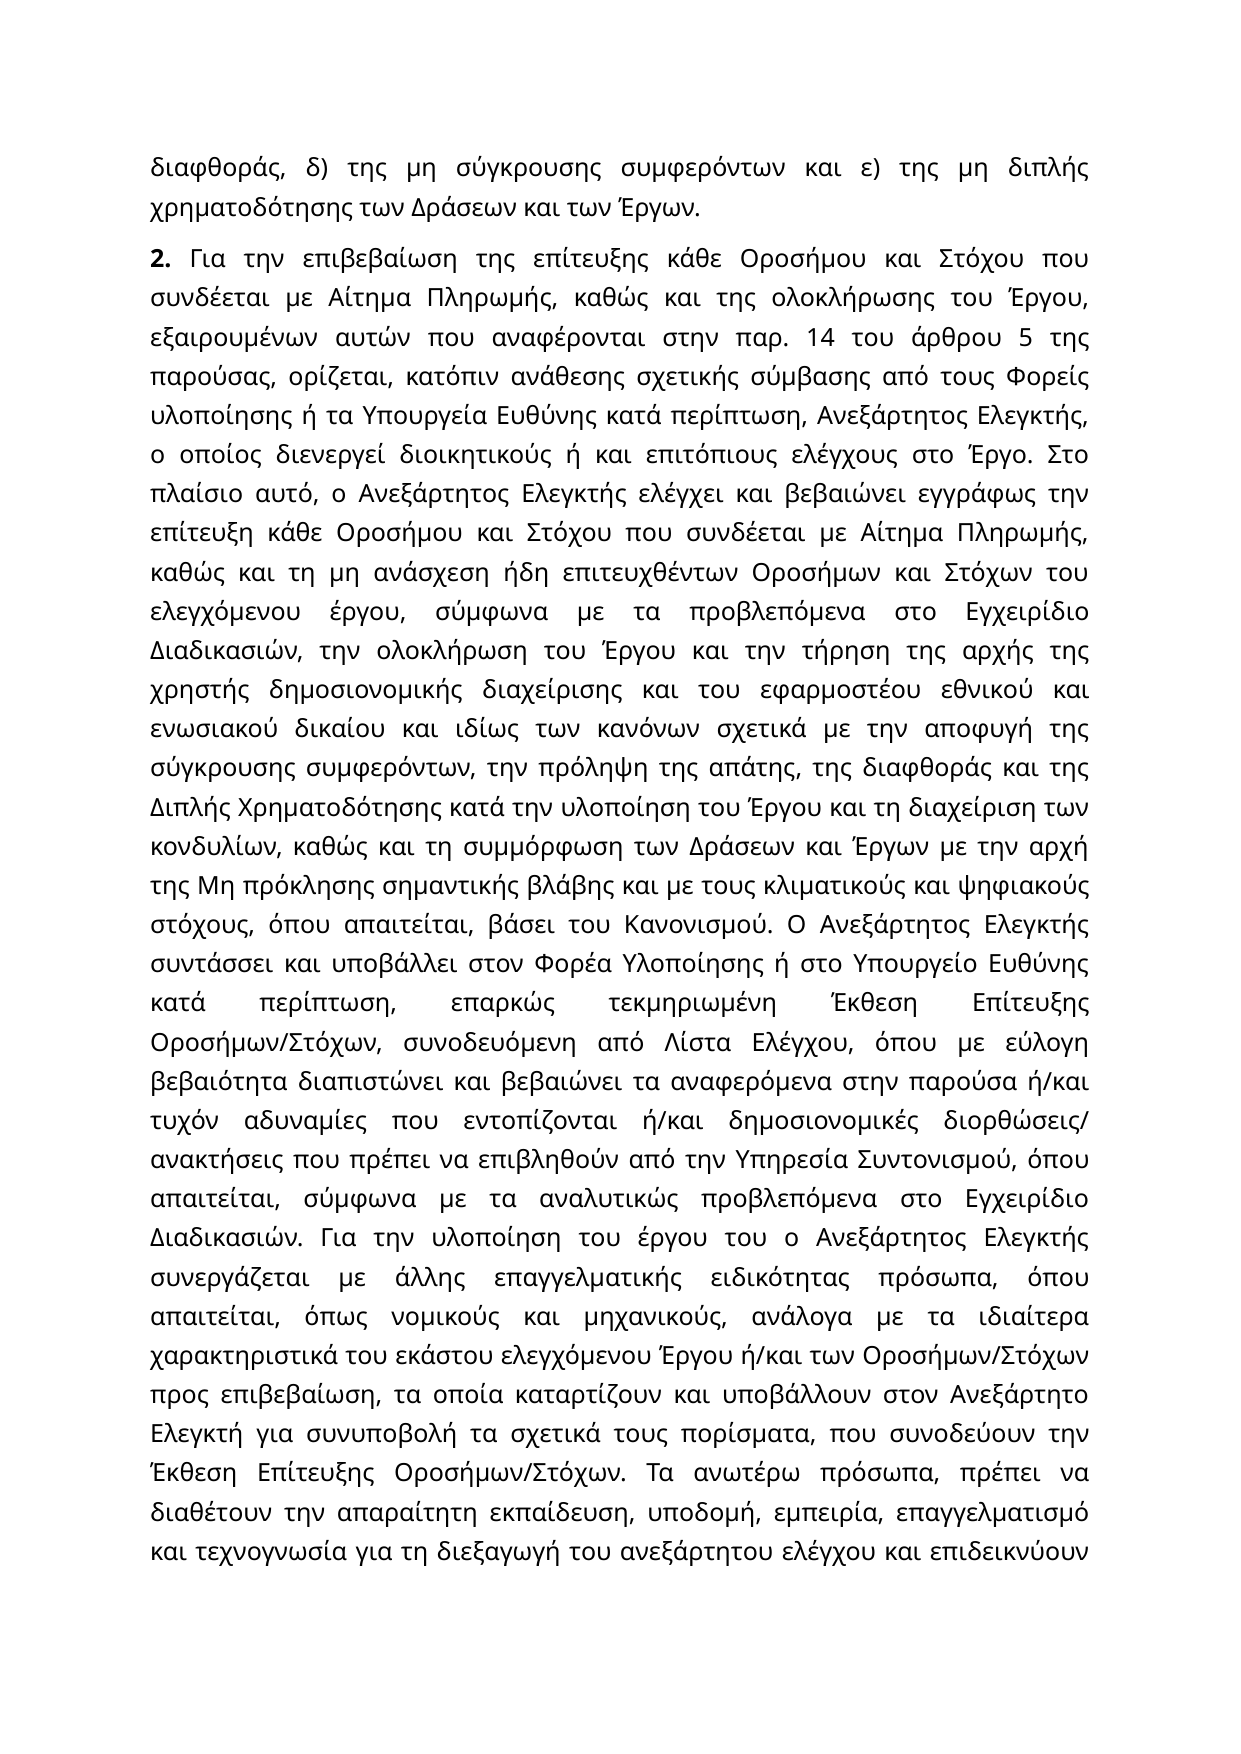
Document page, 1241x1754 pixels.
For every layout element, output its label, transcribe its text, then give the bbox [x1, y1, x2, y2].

text 2. Για την επιβεβαίωση της επίτευξης κάθε Οροσήμου και Στόχου που συνδέεται με Αίτημα Πληρωμής, καθώς και της ολοκλήρωσης του Έργου, εξαιρουμένων αυτών που αναφέρονται στην παρ. 14 του άρθρου 5 της παρούσας, ορίζεται, κατόπιν ανάθεσης σχετικής σύμβασης από τους Φορείς υλοποίησης ή τα Υπουργεία Ευθύνης κατά περίπτωση, Ανεξάρτητος Ελεγκτής, ο οποίος διενεργεί διοικητικούς ή και επιτόπιους ελέγχους στο Έργο. Στο πλαίσιο αυτό, ο Ανεξάρτητος Ελεγκτής ελέγχει και βεβαιώνει εγγράφως την επίτευξη κάθε Οροσήμου και Στόχου που συνδέεται με Αίτημα Πληρωμής, καθώς και τη μη ανάσχεση ήδη επιτευχθέντων Οροσήμων και Στόχων του ελεγχόμενου έργου, σύμφωνα με τα προβλεπόμενα στο Εγχειρίδιο Διαδικασιών, την ολοκλήρωση του Έργου και την τήρηση της αρχής της χρηστής δημοσιονομικής διαχείρισης και του εφαρμοστέου εθνικού και ενωσιακού δικαίου και ιδίως των κανόνων σχετικά με την αποφυγή της σύγκρουσης συμφερόντων, την πρόληψη της απάτης, της διαφθοράς και της Διπλής Χρηματοδότησης κατά την υλοποίηση του Έργου και τη διαχείριση των κονδυλίων, καθώς και τη συμμόρφωση των Δράσεων και Έργων με την αρχή της Μη πρόκλησης σημαντικής βλάβης και με τους κλιματικούς και ψηφιακούς στόχους, όπου απαιτείται, βάσει του Κανονισμού. Ο Ανεξάρτητος Ελεγκτής συντάσσει και υποβάλλει στον Φορέα Υλοποίησης ή στο Υπουργείο Ευθύνης κατά περίπτωση, επαρκώς τεκμηριωμένη Έκθεση Επίτευξης Οροσήμων/Στόχων, συνοδευόμενη από Λίστα Ελέγχου, όπου με εύλογη βεβαιότητα διαπιστώνει και βεβαιώνει τα αναφερόμενα στην παρούσα ή/και τυχόν αδυναμίες που εντοπίζονται ή/και δημοσιονομικές διορθώσεις/ ανακτήσεις που πρέπει να επιβληθούν από την Υπηρεσία Συντονισμού, όπου απαιτείται, σύμφωνα με τα αναλυτικώς προβλεπόμενα στο Εγχειρίδιο Διαδικασιών. Για την υλοποίηση του έργου του ο Ανεξάρτητος Ελεγκτής συνεργάζεται με άλλης επαγγελματικής ειδικότητας πρόσωπα, όπου απαιτείται, όπως νομικούς και μηχανικούς, ανάλογα με τα ιδιαίτερα χαρακτηριστικά του εκάστου ελεγχόμενου Έργου ή/και των Οροσήμων/Στόχων προς επιβεβαίωση, τα οποία καταρτίζουν και υποβάλλουν στον Ανεξάρτητο Ελεγκτή για συνυποβολή τα σχετικά τους πορίσματα, που συνοδεύουν την Έκθεση Επίτευξης Οροσήμων/Στόχων. Τα ανωτέρω πρόσωπα, πρέπει να διαθέτουν την απαραίτητη εκπαίδευση, υποδομή, εμπειρία, επαγγελματισμό και τεχνογνωσία για τη διεξαγωγή του ανεξάρτητου ελέγχου και επιδεικνύουν [150, 241, 1090, 1567]
text διαφθοράς, δ) της μη σύγκρουσης συμφερόντων και ε) της μη διπλής χρηματοδότησης των Δράσεων και των Έργων. [150, 150, 1090, 223]
